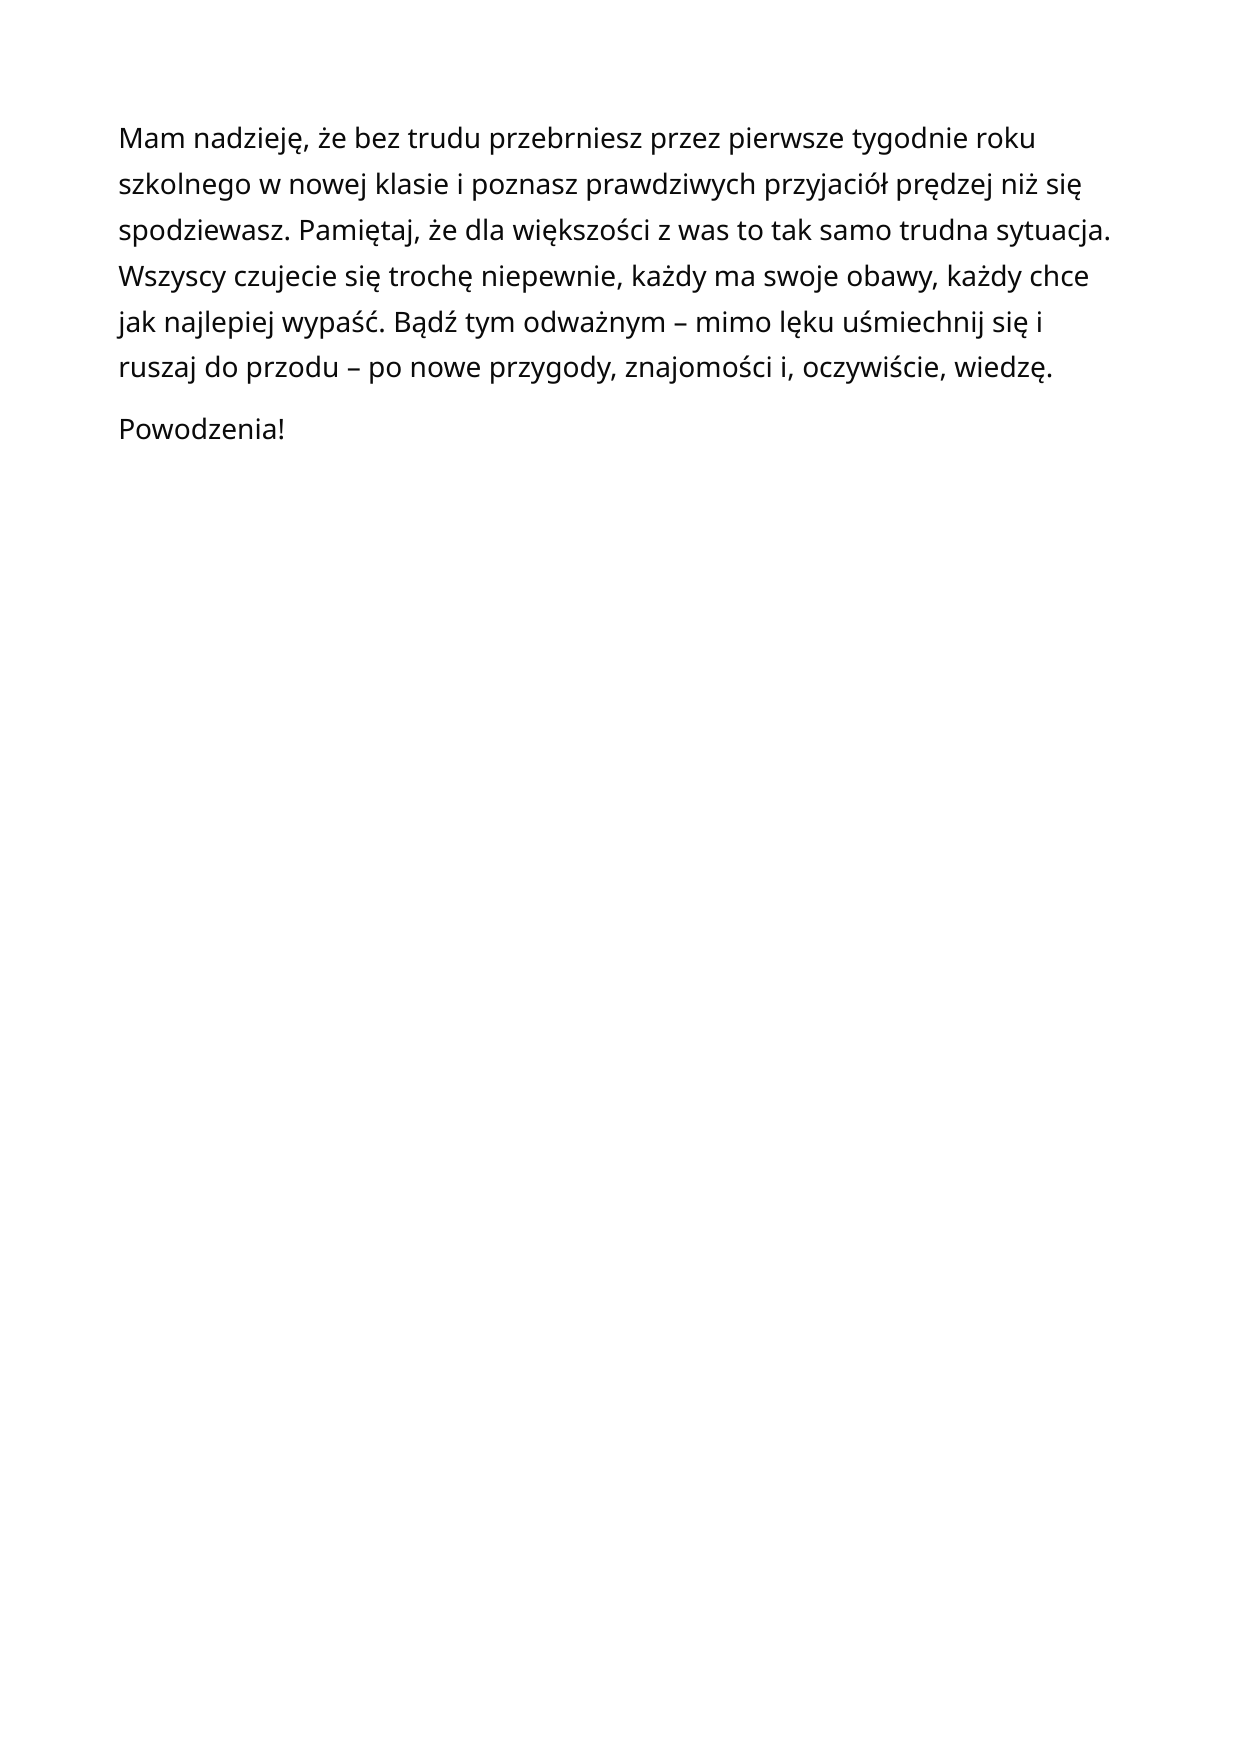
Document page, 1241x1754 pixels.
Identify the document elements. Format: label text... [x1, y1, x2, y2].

text Powodzenia! [118, 409, 1122, 448]
text Mam nadzieję, że bez trudu przebrniesz przez pierwsze tygodnie roku szkolnego w nowej klasie i poznasz prawdziwych przyjaciół prędzej niż się spodziewasz. Pamiętaj, że dla większości z was to tak samo trudna sytuacja. Wszyscy czujecie się trochę niepewnie, każdy ma swoje obawy, każdy chce jak najlepiej wypaść. Bądź tym odważnym – mimo lęku uśmiechnij się i ruszaj do przodu – po nowe przygody, znajomości i, oczywiście, wiedzę. [118, 118, 1122, 386]
